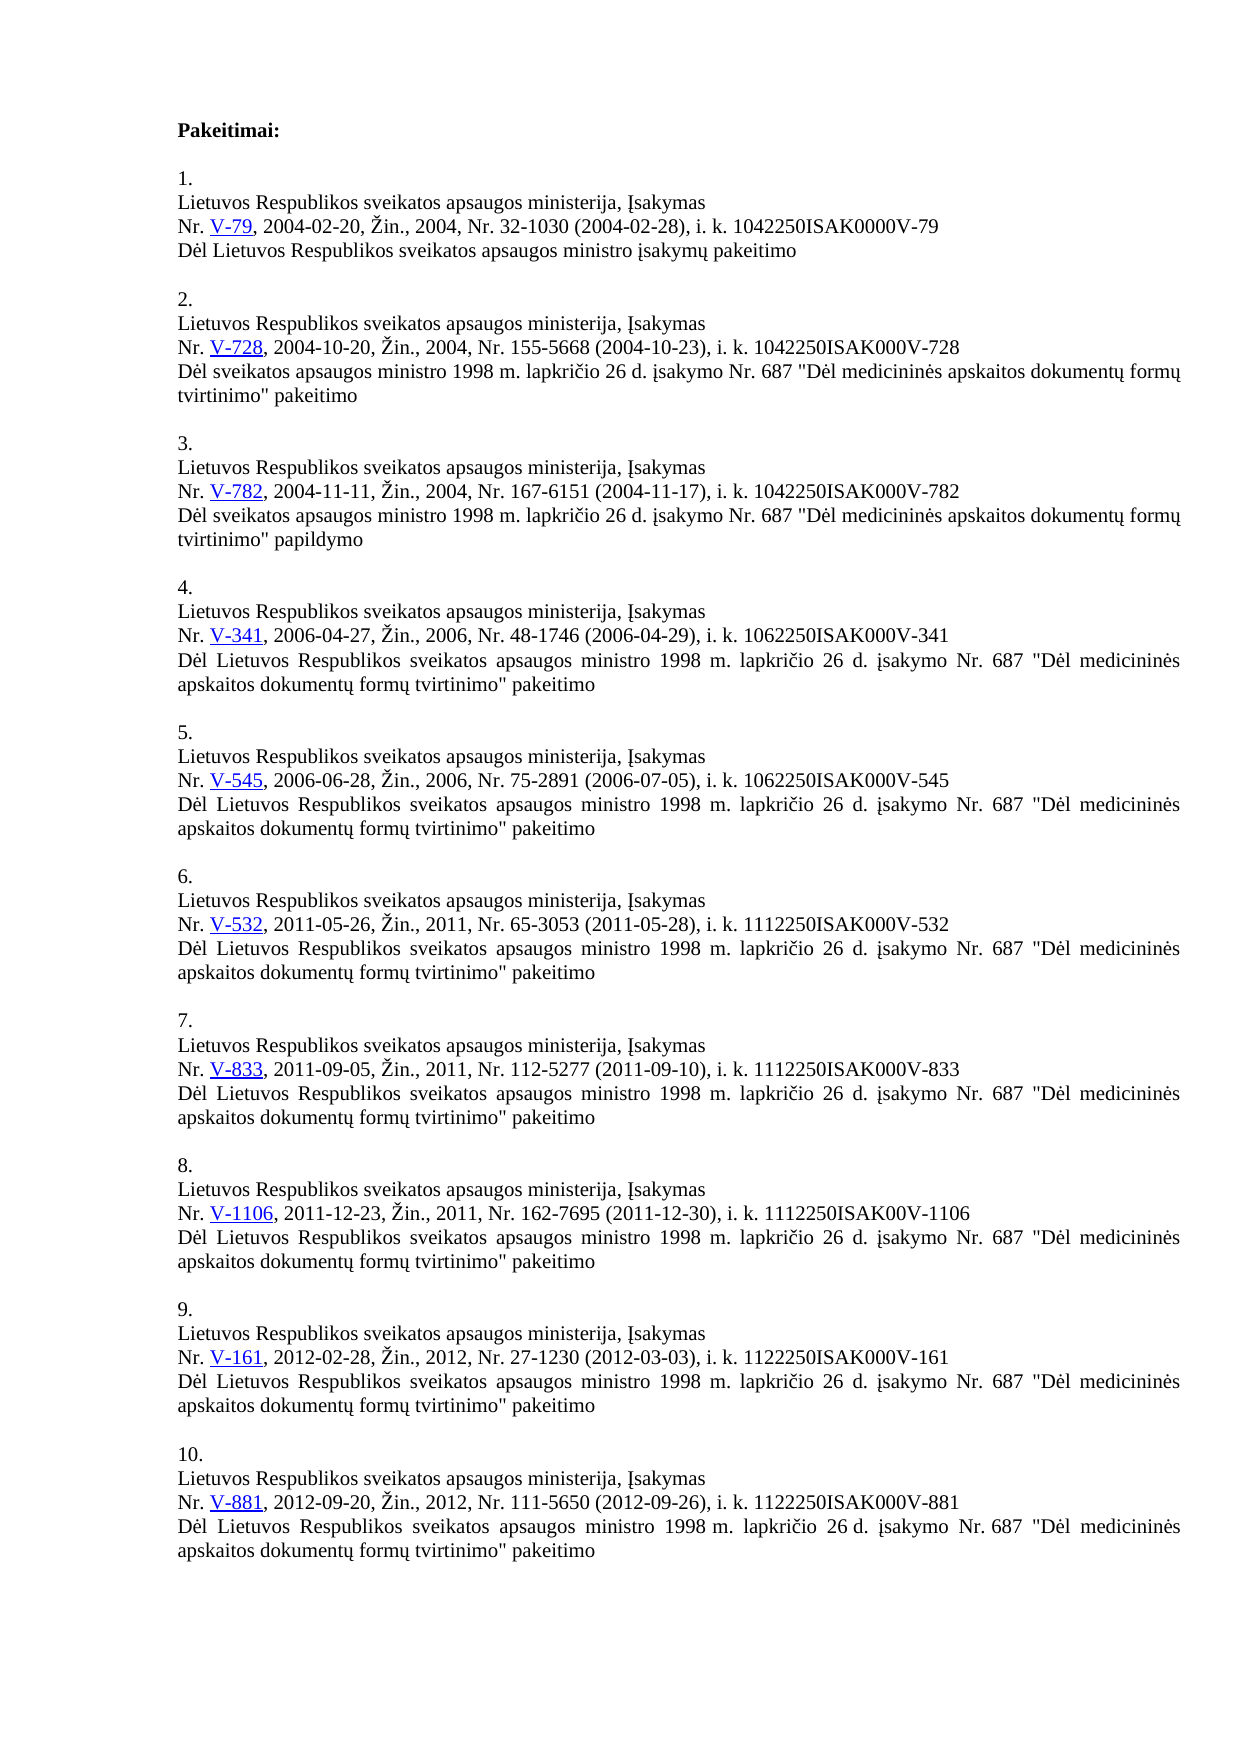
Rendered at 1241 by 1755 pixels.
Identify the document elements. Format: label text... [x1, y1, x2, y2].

text Lietuvos Respublikos sveikatos apsaugos ministerija, Įsakymas [177, 1321, 1181, 1345]
text 3. [177, 431, 1181, 455]
text Lietuvos Respublikos sveikatos apsaugos ministerija, Įsakymas [177, 888, 1181, 912]
text Lietuvos Respublikos sveikatos apsaugos ministerija, Įsakymas [177, 190, 1181, 214]
text Dėl Lietuvos Respublikos sveikatos apsaugos ministro 1998 m. lapkričio 26 d. įsakymo Nr. 687 "Dėl medicininės apskaitos dokumentų formų tvirtinimo" pakeitimo [177, 936, 1181, 984]
text Dėl sveikatos apsaugos ministro 1998 m. lapkričio 26 d. įsakymo Nr. 687 "Dėl medicininės apskaitos dokumentų formų tvirtinimo" pakeitimo [177, 359, 1181, 407]
text Nr. V-545, 2006-06-28, Žin., 2006, Nr. 75-2891 (2006-07-05), i. k. 1062250ISAK000V-545 [177, 768, 1181, 792]
text Nr. V-161, 2012-02-28, Žin., 2012, Nr. 27-1230 (2012-03-03), i. k. 1122250ISAK000V-161 [177, 1345, 1181, 1369]
text Nr. V-532, 2011-05-26, Žin., 2011, Nr. 65-3053 (2011-05-28), i. k. 1112250ISAK000V-532 [177, 912, 1181, 936]
text Dėl Lietuvos Respublikos sveikatos apsaugos ministro 1998 m. lapkričio 26 d. įsakymo Nr. 687 "Dėl medicininės apskaitos dokumentų formų tvirtinimo" pakeitimo [177, 1225, 1181, 1273]
text Dėl Lietuvos Respublikos sveikatos apsaugos ministro 1998 m. lapkričio 26 d. įsakymo Nr. 687 "Dėl medicininės apskaitos dokumentų formų tvirtinimo" pakeitimo [177, 792, 1181, 840]
text Dėl Lietuvos Respublikos sveikatos apsaugos ministro įsakymų pakeitimo [177, 238, 1181, 262]
text 5. [177, 720, 1181, 744]
text Lietuvos Respublikos sveikatos apsaugos ministerija, Įsakymas [177, 1466, 1181, 1490]
text 10. [177, 1442, 1181, 1466]
text Nr. V-728, 2004-10-20, Žin., 2004, Nr. 155-5668 (2004-10-23), i. k. 1042250ISAK000V-728 [177, 335, 1181, 359]
text Dėl Lietuvos Respublikos sveikatos apsaugos ministro 1998 m. lapkričio 26 d. įsakymo Nr. 687 "Dėl medicininės apskaitos dokumentų formų tvirtinimo" pakeitimo [177, 647, 1181, 696]
text 8. [177, 1153, 1181, 1177]
text 7. [177, 1008, 1181, 1032]
text Nr. V-79, 2004-02-20, Žin., 2004, Nr. 32-1030 (2004-02-28), i. k. 1042250ISAK0000V-79 [177, 214, 1181, 238]
text Lietuvos Respublikos sveikatos apsaugos ministerija, Įsakymas [177, 744, 1181, 768]
text 6. [177, 864, 1181, 888]
text Dėl Lietuvos Respublikos sveikatos apsaugos ministro 1998 m. lapkričio 26 d. įsakymo Nr. 687 "Dėl medicininės apskaitos dokumentų formų tvirtinimo" pakeitimo [177, 1369, 1181, 1417]
text Nr. V-1106, 2011-12-23, Žin., 2011, Nr. 162-7695 (2011-12-30), i. k. 1112250ISAK00V-1106 [177, 1201, 1181, 1225]
text Dėl Lietuvos Respublikos sveikatos apsaugos ministro 1998 m. lapkričio 26 d. įsakymo Nr. 687 "Dėl medicininės apskaitos dokumentų formų tvirtinimo" pakeitimo [177, 1514, 1181, 1562]
text Dėl sveikatos apsaugos ministro 1998 m. lapkričio 26 d. įsakymo Nr. 687 "Dėl medicininės apskaitos dokumentų formų tvirtinimo" papildymo [177, 503, 1181, 551]
text Nr. V-881, 2012-09-20, Žin., 2012, Nr. 111-5650 (2012-09-26), i. k. 1122250ISAK000V-881 [177, 1490, 1181, 1514]
text Lietuvos Respublikos sveikatos apsaugos ministerija, Įsakymas [177, 599, 1181, 623]
text 4. [177, 575, 1181, 599]
text Pakeitimai: [177, 118, 1181, 142]
text 1. [177, 166, 1181, 190]
text Lietuvos Respublikos sveikatos apsaugos ministerija, Įsakymas [177, 1177, 1181, 1201]
text Lietuvos Respublikos sveikatos apsaugos ministerija, Įsakymas [177, 455, 1181, 479]
text Dėl Lietuvos Respublikos sveikatos apsaugos ministro 1998 m. lapkričio 26 d. įsakymo Nr. 687 "Dėl medicininės apskaitos dokumentų formų tvirtinimo" pakeitimo [177, 1081, 1181, 1129]
text Nr. V-833, 2011-09-05, Žin., 2011, Nr. 112-5277 (2011-09-10), i. k. 1112250ISAK000V-833 [177, 1057, 1181, 1081]
text Nr. V-341, 2006-04-27, Žin., 2006, Nr. 48-1746 (2006-04-29), i. k. 1062250ISAK000V-341 [177, 623, 1181, 647]
text Lietuvos Respublikos sveikatos apsaugos ministerija, Įsakymas [177, 311, 1181, 335]
text Lietuvos Respublikos sveikatos apsaugos ministerija, Įsakymas [177, 1032, 1181, 1057]
text Nr. V-782, 2004-11-11, Žin., 2004, Nr. 167-6151 (2004-11-17), i. k. 1042250ISAK000V-782 [177, 479, 1181, 503]
text 9. [177, 1297, 1181, 1321]
text 2. [177, 287, 1181, 311]
